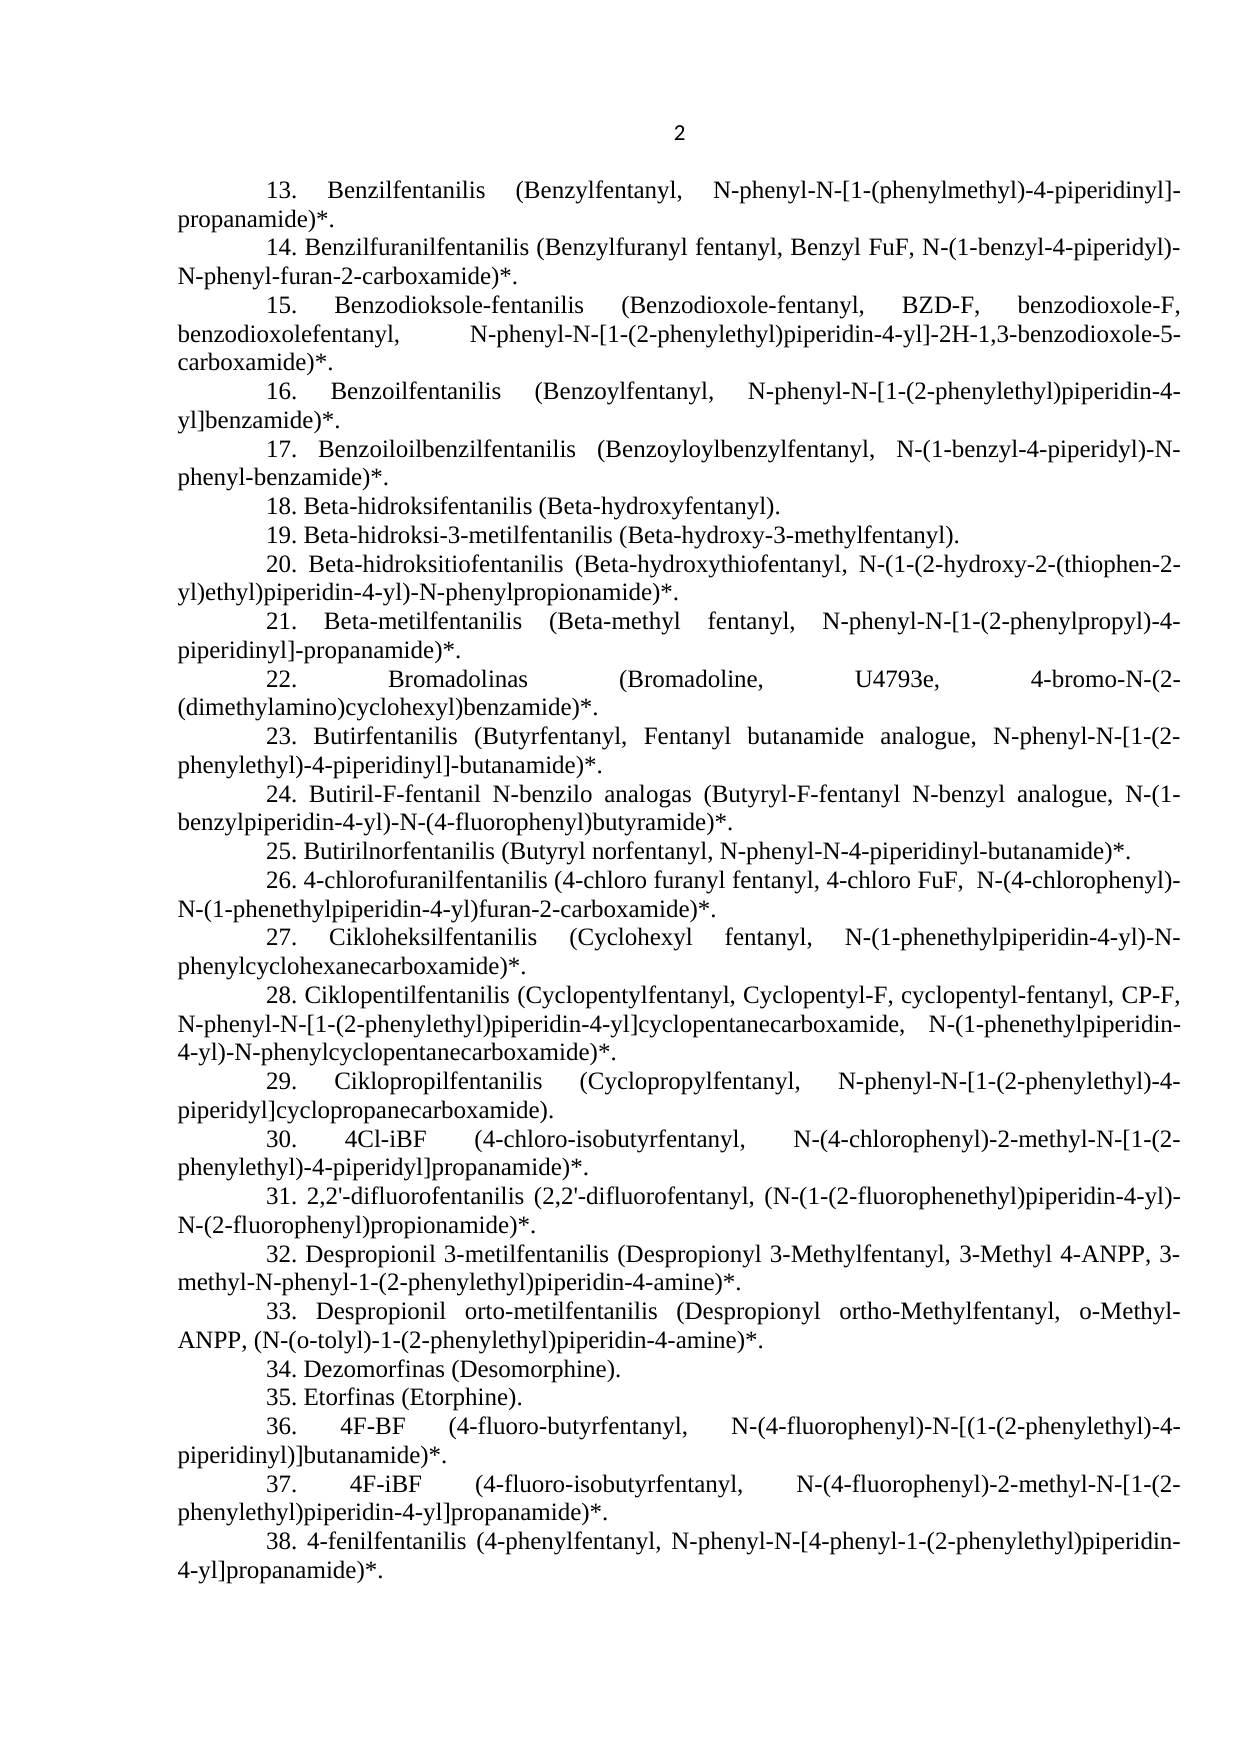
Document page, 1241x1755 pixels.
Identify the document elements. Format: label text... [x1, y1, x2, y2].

text 17. Benzoiloilbenzilfentanilis (Benzoyloylbenzylfentanyl, N-(1-benzyl-4-piperidyl)-N-phenyl-benzamide)*. [177, 434, 1181, 491]
text 14. Benzilfuranilfentanilis (Benzylfuranyl fentanyl, Benzyl FuF, N-(1-benzyl-4-piperidyl)-N-phenyl-furan-2-carboxamide)*. [177, 232, 1181, 290]
text 35. Etorfinas (Etorphine). [177, 1382, 1181, 1411]
text 34. Dezomorfinas (Desomorphine). [177, 1354, 1181, 1382]
text 38. 4-fenilfentanilis (4-phenylfentanyl, N-phenyl-N-[4-phenyl-1-(2-phenylethyl)piperidin-4-yl]propanamide)*. [177, 1526, 1181, 1584]
text 32. Despropionil 3-metilfentanilis (Despropionyl 3-Methylfentanyl, 3-Methyl 4-ANPP, 3-methyl-N-phenyl-1-(2-phenylethyl)piperidin-4-amine)*. [177, 1239, 1181, 1296]
text 26. 4-chlorofuranilfentanilis (4-chloro furanyl fentanyl, 4-chloro FuF, N-(4-chlorophenyl)-N-(1-phenethylpiperidin-4-yl)furan-2-carboxamide)*. [177, 865, 1181, 922]
text 15. Benzodioksole-fentanilis (Benzodioxole-fentanyl, BZD-F, benzodioxole-F, benzodioxolefentanyl, N-phenyl-N-[1-(2-phenylethyl)piperidin-4-yl]-2H-1,3-benzodioxole-5-carboxamide)*. [177, 290, 1181, 376]
text 36. 4F-BF (4-fluoro-butyrfentanyl, N-(4-fluorophenyl)-N-[(1-(2-phenylethyl)-4-piperidinyl)]butanamide)*. [177, 1411, 1181, 1469]
text 28. Ciklopentilfentanilis (Cyclopentylfentanyl, Cyclopentyl-F, cyclopentyl-fentanyl, CP-F, N-phenyl-N-[1-(2-phenylethyl)piperidin-4-yl]cyclopentanecarboxamide, N-(1-phenethylpiperidin-4-yl)-N-phenylcyclopentanecarboxamide)*. [177, 980, 1181, 1066]
text 20. Beta-hidroksitiofentanilis (Beta-hydroxythiofentanyl, N-(1-(2-hydroxy-2-(thiophen-2-yl)ethyl)piperidin-4-yl)-N-phenylpropionamide)*. [177, 549, 1181, 606]
text 23. Butirfentanilis (Butyrfentanyl, Fentanyl butanamide analogue, N-phenyl-N-[1-(2-phenylethyl)-4-piperidinyl]-butanamide)*. [177, 721, 1181, 779]
text 19. Beta-hidroksi-3-metilfentanilis (Beta-hydroxy-3-methylfentanyl). [177, 520, 1181, 549]
text 22. Bromadolinas (Bromadoline, U4793e, 4-bromo-N-(2-(dimethylamino)cyclohexyl)benzamide)*. [177, 664, 1181, 721]
text 37. 4F-iBF (4-fluoro-isobutyrfentanyl, N-(4-fluorophenyl)-2-methyl-N-[1-(2-phenylethyl)piperidin-4-yl]propanamide)*. [177, 1469, 1181, 1526]
text 25. Butirilnorfentanilis (Butyryl norfentanyl, N-phenyl-N-4-piperidinyl-butanamide)*. [177, 836, 1181, 865]
text 21. Beta-metilfentanilis (Beta-methyl fentanyl, N-phenyl-N-[1-(2-phenylpropyl)-4-piperidinyl]-propanamide)*. [177, 606, 1181, 664]
text 33. Despropionil orto-metilfentanilis (Despropionyl ortho-Methylfentanyl, o-Methyl-ANPP, (N-(o-tolyl)-1-(2-phenylethyl)piperidin-4-amine)*. [177, 1296, 1181, 1354]
text 31. 2,2'-difluorofentanilis (2,2'-difluorofentanyl, (N-(1-(2-fluorophenethyl)piperidin-4-yl)-N-(2-fluorophenyl)propionamide)*. [177, 1181, 1181, 1239]
text 13. Benzilfentanilis (Benzylfentanyl, N-phenyl-N-[1-(phenylmethyl)-4-piperidinyl]-propanamide)*. [177, 175, 1181, 232]
text 24. Butiril-F-fentanil N-benzilo analogas (Butyryl-F-fentanyl N-benzyl analogue, N-(1-benzylpiperidin-4-yl)-N-(4-fluorophenyl)butyramide)*. [177, 779, 1181, 836]
text 18. Beta-hidroksifentanilis (Beta-hydroxyfentanyl). [177, 491, 1181, 520]
text 16. Benzoilfentanilis (Benzoylfentanyl, N-phenyl-N-[1-(2-phenylethyl)piperidin-4-yl]benzamide)*. [177, 376, 1181, 434]
text 30. 4Cl-iBF (4-chloro-isobutyrfentanyl, N-(4-chlorophenyl)-2-methyl-N-[1-(2-phenylethyl)-4-piperidyl]propanamide)*. [177, 1124, 1181, 1181]
text 27. Cikloheksilfentanilis (Cyclohexyl fentanyl, N-(1-phenethylpiperidin-4-yl)-N-phenylcyclohexanecarboxamide)*. [177, 922, 1181, 980]
text 29. Ciklopropilfentanilis (Cyclopropylfentanyl, N-phenyl-N-[1-(2-phenylethyl)-4-piperidyl]cyclopropanecarboxamide). [177, 1066, 1181, 1124]
